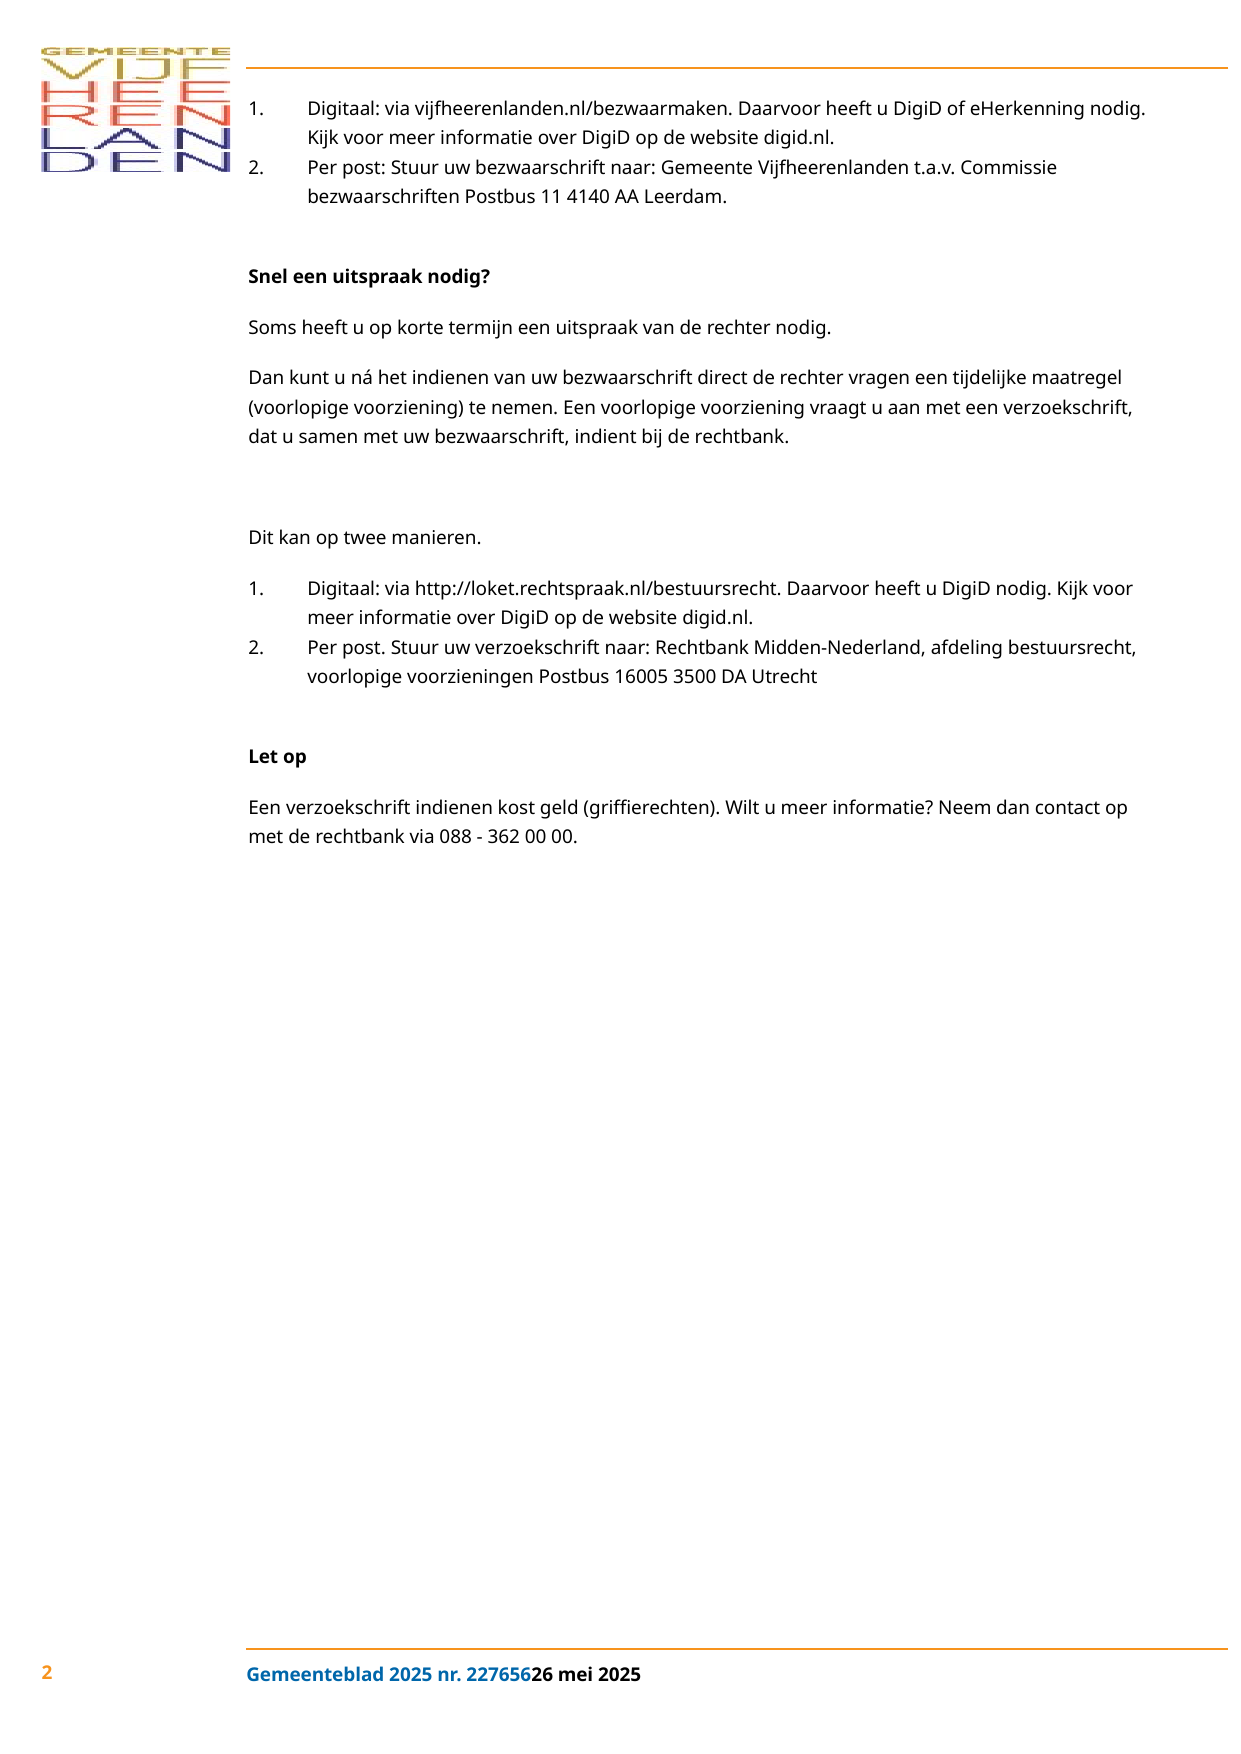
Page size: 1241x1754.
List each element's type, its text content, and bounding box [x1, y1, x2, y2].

text Soms heeft u op korte termijn een uitspraak van de rechter nodig. [248, 314, 1152, 340]
list Per post: Stuur uw bezwaarschrift naar: Gemeente Vijfheerenlanden t.a.v. Commissie bezwaarschriften Postbus 11 4140 AA Leerdam. [248, 154, 1152, 209]
text Let op [248, 743, 1152, 769]
list Per post. Stuur uw verzoekschrift naar: Rechtbank Midden-Nederland, afdeling bestuursrecht, voorlopige voorzieningen Postbus 16005 3500 DA Utrecht [248, 634, 1152, 689]
list Digitaal: via vijfheerenlanden.nl/bezwaarmaken. Daarvoor heeft u DigiD of eHerkenning nodig. Kijk voor meer informatie over DigiD op de website digid.nl. [248, 95, 1152, 150]
list Digitaal: via http://loket.rechtspraak.nl/bestuursrecht. Daarvoor heeft u DigiD nodig. Kijk voor meer informatie over DigiD op de website digid.nl. [248, 575, 1152, 630]
text Dit kan op twee manieren. [248, 524, 1152, 550]
text Een verzoekschrift indienen kost geld (griffierechten). Wilt u meer informatie? Neem dan contact op met de rechtbank via 088 - 362 00 00. [248, 794, 1152, 849]
text Dan kunt u ná het indienen van uw bezwaarschrift direct de rechter vragen een tijdelijke maatregel (voorlopige voorziening) te nemen. Een voorlopige voorziening vraagt u aan met een verzoekschrift, dat u samen met uw bezwaarschrift, indient bij de rechtbank. [248, 364, 1152, 449]
text Snel een uitspraak nodig? [248, 263, 1152, 289]
picture [41, 47, 231, 172]
